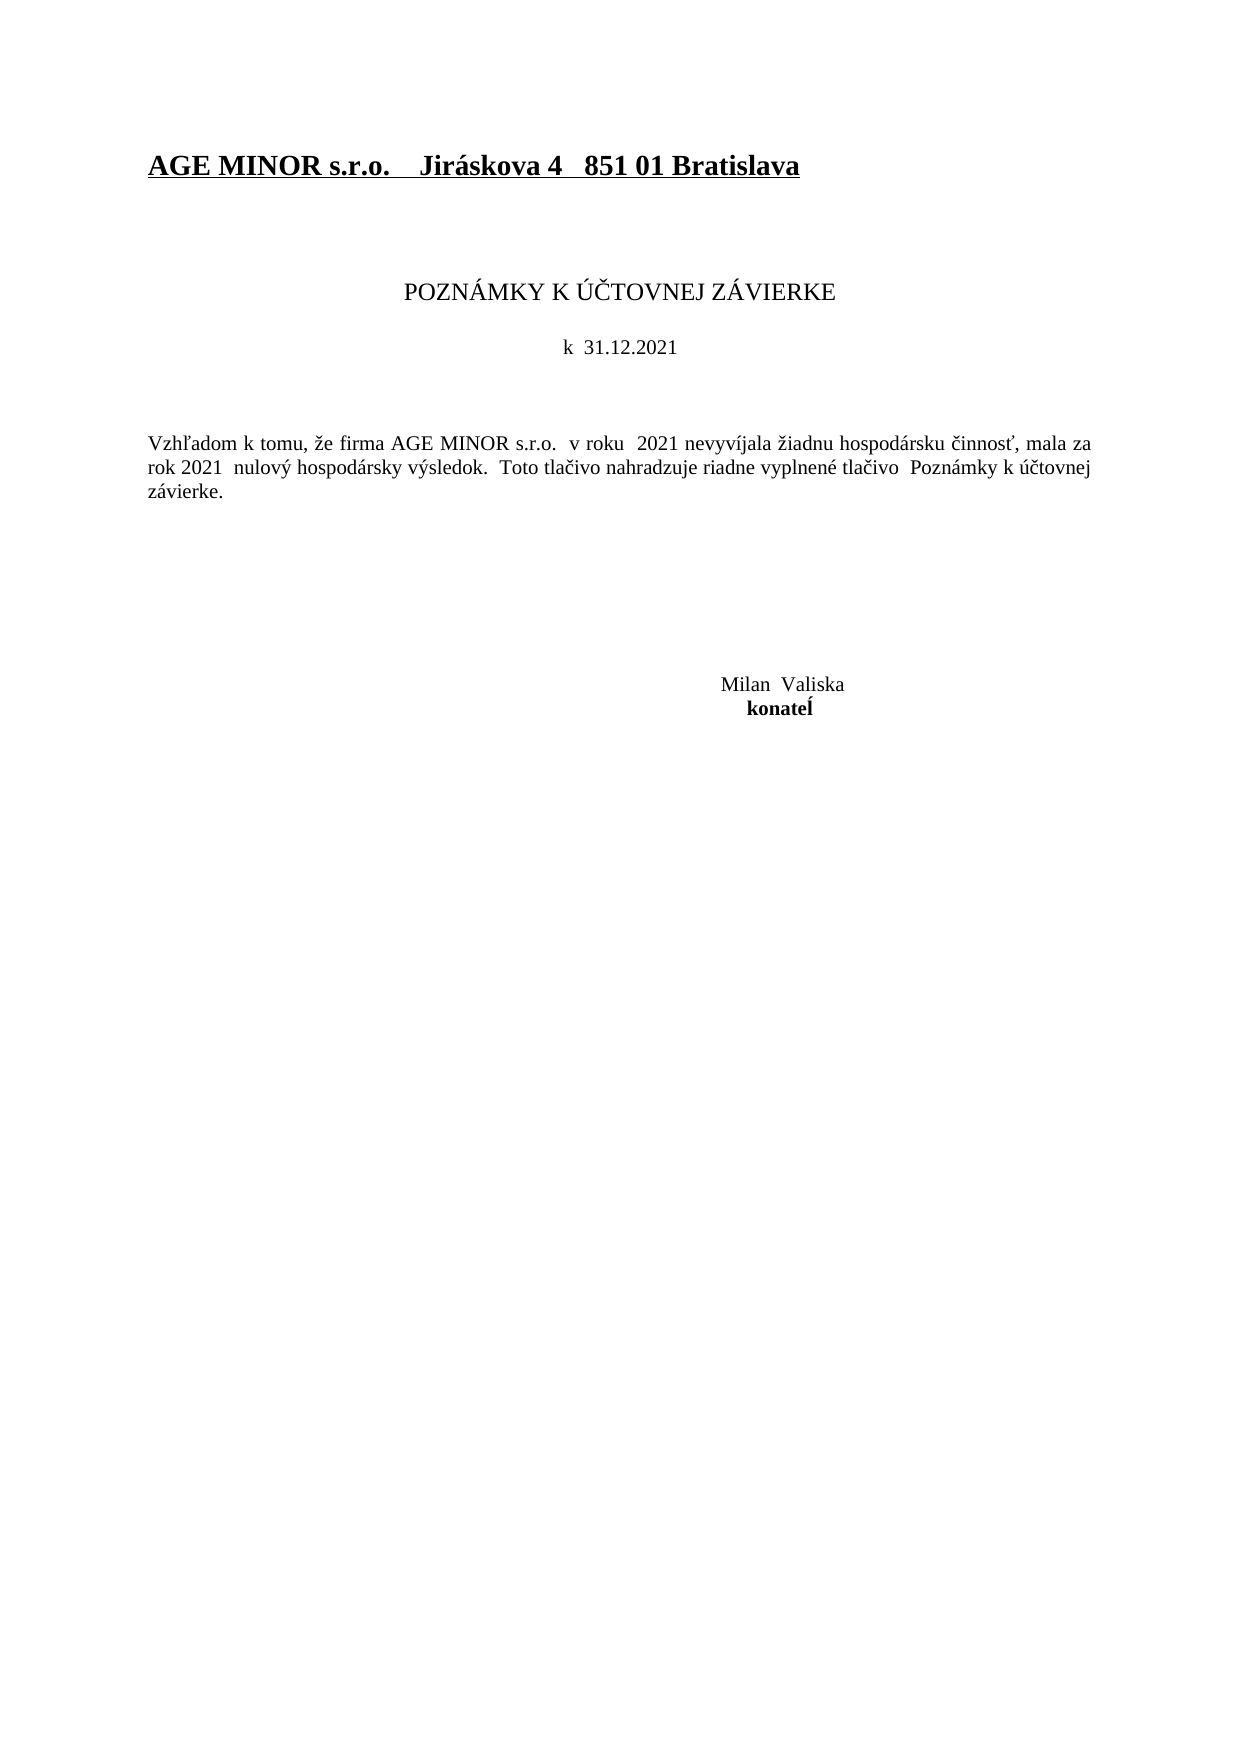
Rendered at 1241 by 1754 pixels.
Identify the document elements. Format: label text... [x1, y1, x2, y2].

text POZNÁMKY K ÚČTOVNEJ ZÁVIERKE [148, 277, 1093, 306]
text k 31.12.2021 [148, 335, 1093, 359]
text Milan Valiska [148, 672, 1093, 696]
text AGE MINOR s.r.o. Jiráskova 4 851 01 Bratislava [148, 148, 1240, 181]
text konateĺ [148, 696, 1093, 720]
text Vzhľadom k tomu, že firma AGE MINOR s.r.o. v roku 2021 nevyvíjala žiadnu hospodársku činnosť, mala za rok 2021 nulový hospodársky výsledok. Toto tlačivo nahradzuje riadne vyplnené tlačivo Poznámky k účtovnej závierke. [148, 431, 1093, 503]
